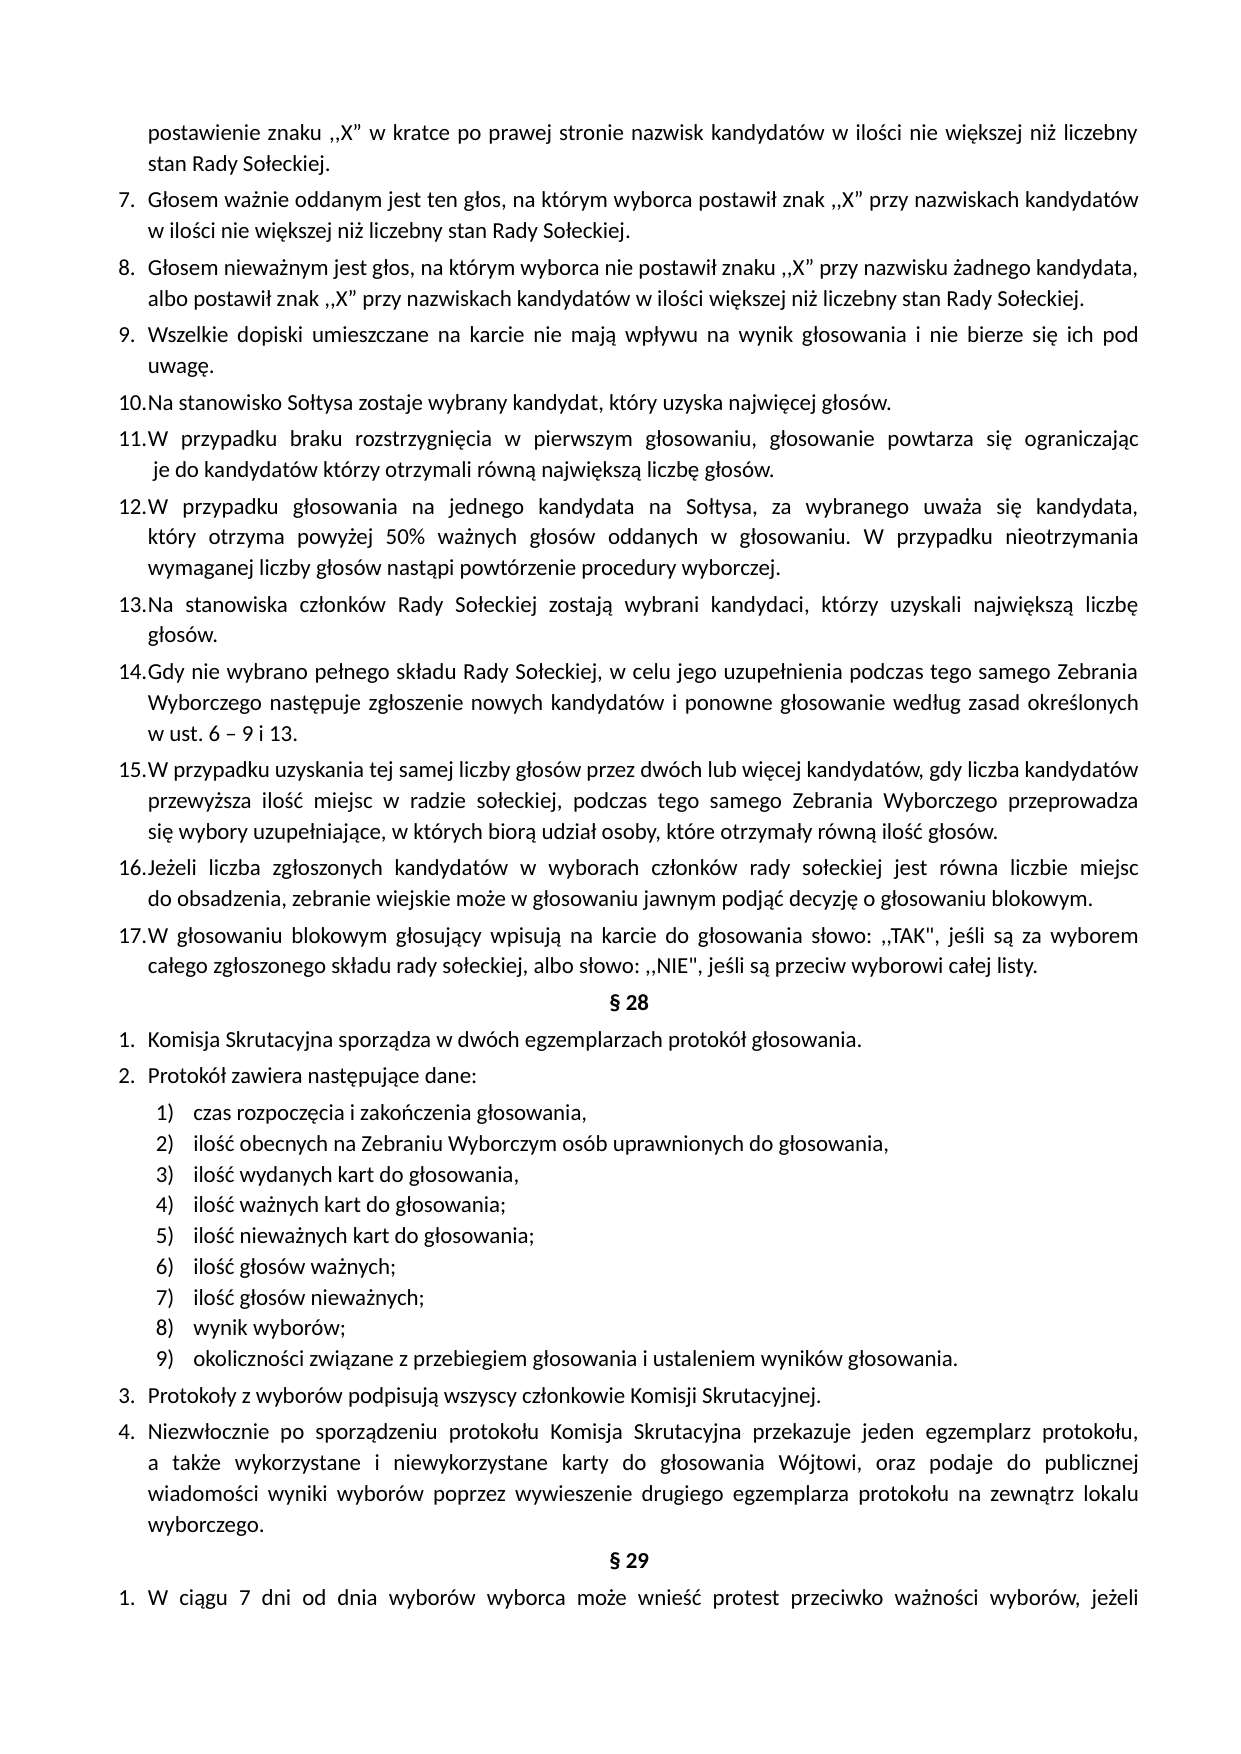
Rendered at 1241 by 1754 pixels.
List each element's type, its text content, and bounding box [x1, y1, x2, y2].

list W ciągu 7 dni od dnia wyborów wyborca może wnieść protest przeciwko ważności wyborów, jeżeli [118, 1583, 1140, 1611]
list Na stanowisko Sołtysa zostaje wybrany kandydat, który uzyska najwięcej głosów. [118, 388, 1140, 416]
list wynik wyborów; [156, 1313, 1140, 1341]
list Wszelkie dopiski umieszczane na karcie nie mają wpływu na wynik głosowania i nie bierze się ich pod uwagę. [118, 320, 1140, 379]
list W przypadku uzyskania tej samej liczby głosów przez dwóch lub więcej kandydatów, gdy liczba kandydatów przewyższa ilość miejsc w radzie sołeckiej, podczas tego samego Zebrania Wyborczego przeprowadza się wybory uzupełniające, w których biorą udział osoby, które otrzymały równą ilość głosów. [118, 755, 1140, 845]
list ilość głosów ważnych; [156, 1252, 1140, 1280]
list Na stanowiska członków Rady Sołeckiej zostają wybrani kandydaci, którzy uzyskali największą liczbę głosów. [118, 590, 1140, 649]
list W przypadku głosowania na jednego kandydata na Sołtysa, za wybranego uważa się kandydata, który otrzyma powyżej 50% ważnych głosów oddanych w głosowaniu. W przypadku nieotrzymania wymaganej liczby głosów nastąpi powtórzenie procedury wyborczej. [118, 492, 1140, 581]
text § 29 [118, 1546, 1140, 1574]
list ilość nieważnych kart do głosowania; [156, 1221, 1140, 1249]
list Protokół zawiera następujące dane: [118, 1062, 1140, 1090]
list ilość wydanych kart do głosowania, [156, 1160, 1140, 1188]
list Niezwłocznie po sporządzeniu protokołu Komisja Skrutacyjna przekazuje jeden egzemplarz protokołu, a także wykorzystane i niewykorzystane karty do głosowania Wójtowi, oraz podaje do publicznej wiadomości wyniki wyborów poprzez wywieszenie drugiego egzemplarza protokołu na zewnątrz lokalu wyborczego. [118, 1417, 1140, 1538]
list Gdy nie wybrano pełnego składu Rady Sołeckiej, w celu jego uzupełnienia podczas tego samego Zebrania Wyborczego następuje zgłoszenie nowych kandydatów i ponowne głosowanie według zasad określonych w ust. 6 – 9 i 13. [118, 657, 1140, 747]
list W głosowaniu blokowym głosujący wpisują na karcie do głosowania słowo: ,,TAK", jeśli są za wyborem całego zgłoszonego składu rady sołeckiej, albo słowo: ,,NIE", jeśli są przeciw wyborowi całej listy. [118, 921, 1140, 980]
list okoliczności związane z przebiegiem głosowania i ustaleniem wyników głosowania. [156, 1344, 1140, 1372]
list postawienie znaku ,,X” w kratce po prawej stronie nazwisk kandydatów w ilości nie większej niż liczebny stan Rady Sołeckiej. [118, 118, 1140, 177]
list Protokoły z wyborów podpisują wszyscy członkowie Komisji Skrutacyjnej. [118, 1381, 1140, 1409]
list ilość ważnych kart do głosowania; [156, 1191, 1140, 1218]
list W przypadku braku rozstrzygnięcia w pierwszym głosowaniu, głosowanie powtarza się ograniczając je do kandydatów którzy otrzymali równą największą liczbę głosów. [118, 424, 1140, 483]
list Głosem nieważnym jest głos, na którym wyborca nie postawił znaku ,,X” przy nazwisku żadnego kandydata, albo postawił znak ,,X” przy nazwiskach kandydatów w ilości większej niż liczebny stan Rady Sołeckiej. [118, 253, 1140, 312]
list ilość obecnych na Zebraniu Wyborczym osób uprawnionych do głosowania, [156, 1129, 1140, 1157]
list Jeżeli liczba zgłoszonych kandydatów w wyborach członków rady sołeckiej jest równa liczbie miejsc do obsadzenia, zebranie wiejskie może w głosowaniu jawnym podjąć decyzję o głosowaniu blokowym. [118, 853, 1140, 912]
list Głosem ważnie oddanym jest ten głos, na którym wyborca postawił znak ,,X” przy nazwiskach kandydatów w ilości nie większej niż liczebny stan Rady Sołeckiej. [118, 186, 1140, 244]
text § 28 [118, 988, 1140, 1016]
list ilość głosów nieważnych; [156, 1283, 1140, 1311]
list czas rozpoczęcia i zakończenia głosowania, [156, 1098, 1140, 1126]
list Komisja Skrutacyjna sporządza w dwóch egzemplarzach protokół głosowania. [118, 1025, 1140, 1053]
